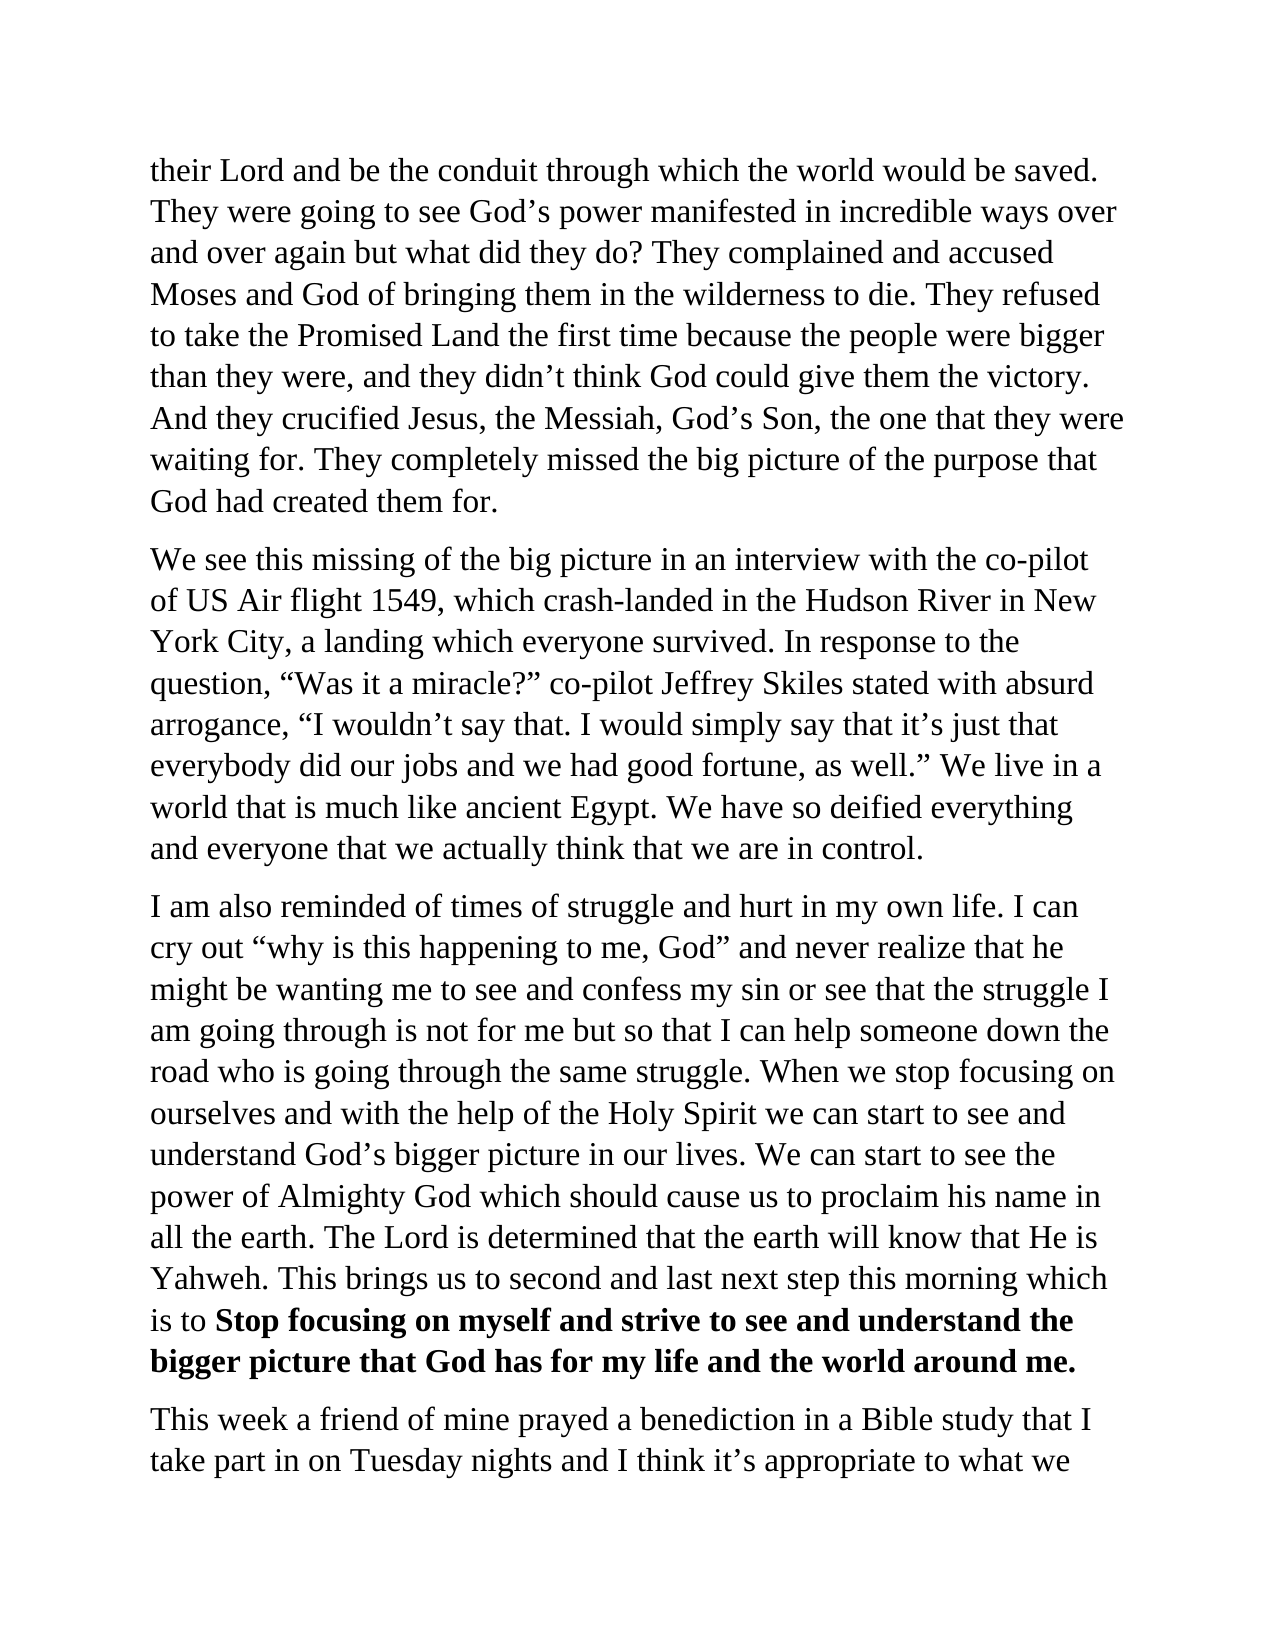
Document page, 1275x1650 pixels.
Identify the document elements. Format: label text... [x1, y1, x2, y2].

text This week a friend of mine prayed a benediction in a Bible study that I take part in on Tuesday nights and I think it’s appropriate to what we [150, 1399, 1125, 1479]
text I am also reminded of times of struggle and hurt in my own life. I can cry out “why is this happening to me, God” and never realize that he might be wanting me to see and confess my sin or see that the struggle I am going through is not for me but so that I can help someone down the road who is going through the same struggle. When we stop focusing on ourselves and with the help of the Holy Spirit we can start to see and understand God’s bigger picture in our lives. We can start to see the power of Almighty God which should cause us to proclaim his name in all the earth. The Lord is determined that the earth will know that He is Yahweh. This brings us to second and last next step this morning which is to Stop focusing on myself and strive to see and understand the bigger picture that God has for my life and the world around me. [150, 886, 1125, 1379]
text We see this missing of the big picture in an interview with the co-pilot of US Air flight 1549, which crash-landed in the Hudson River in New York City, a landing which everyone survived. In response to the question, “Was it a miracle?” co-pilot Jeffrey Skiles stated with absurd arrogance, “I wouldn’t say that. I would simply say that it’s just that everybody did our jobs and we had good fortune, as well.” We live in a world that is much like ancient Egypt. We have so deified everything and everyone that we actually think that we are in control. [150, 539, 1125, 867]
text their Lord and be the conduit through which the world would be saved. They were going to see God’s power manifested in incredible ways over and over again but what did they do? They complained and accused Moses and God of bringing them in the wilderness to die. They refused to take the Promised Land the first time because the people were bigger than they were, and they didn’t think God could give them the victory. And they crucified Jesus, the Messiah, God’s Son, the one that they were waiting for. They completely missed the big picture of the purpose that God had created them for. [150, 150, 1125, 519]
